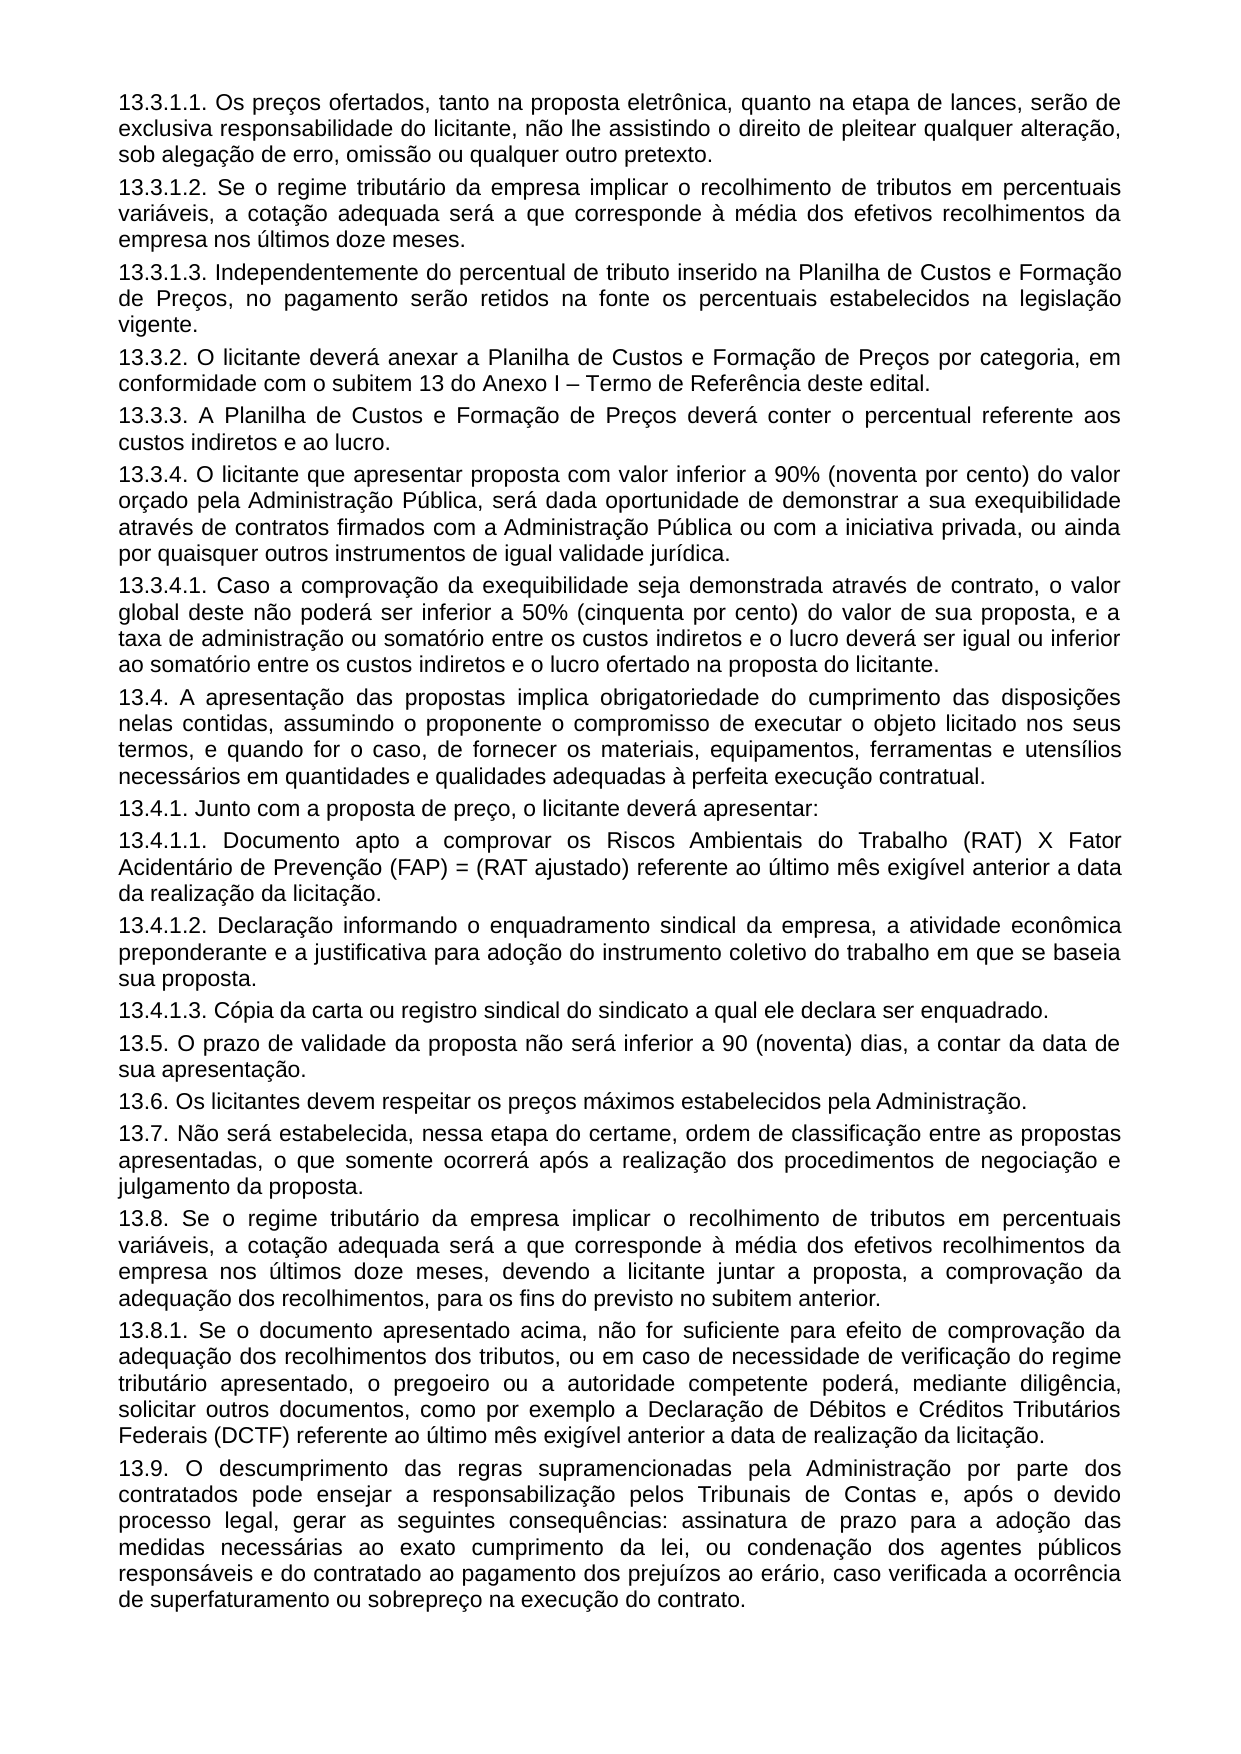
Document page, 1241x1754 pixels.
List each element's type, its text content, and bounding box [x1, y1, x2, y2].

text 13.3.2. O licitante deverá anexar a Planilha de Custos e Formação de Preços por categoria, em conformidade com o subitem 13 do Anexo I – Termo de Referência deste edital. [118, 343, 1122, 396]
text 13.3.1.2. Se o regime tributário da empresa implicar o recolhimento de tributos em percentuais variáveis, a cotação adequada será a que corresponde à média dos efetivos recolhimentos da empresa nos últimos doze meses. [118, 173, 1122, 253]
text 13.4.1.3. Cópia da carta ou registro sindical do sindicato a qual ele declara ser enquadrado. [118, 997, 1122, 1023]
text 13.3.1.3. Independentemente do percentual de tributo inserido na Planilha de Custos e Formação de Preços, no pagamento serão retidos na fonte os percentuais estabelecidos na legislação vigente. [118, 258, 1122, 338]
text 13.7. Não será estabelecida, nessa etapa do certame, ordem de classificação entre as propostas apresentadas, o que somente ocorrerá após a realização dos procedimentos de negociação e julgamento da proposta. [118, 1120, 1122, 1199]
text 13.4. A apresentação das propostas implica obrigatoriedade do cumprimento das disposições nelas contidas, assumindo o proponente o compromisso de executar o objeto licitado nos seus termos, e quando for o caso, de fornecer os materiais, equipamentos, ferramentas e utensílios necessários em quantidades e qualidades adequadas à perfeita execução contratual. [118, 683, 1122, 789]
text 13.3.3. A Planilha de Custos e Formação de Preços deverá conter o percentual referente aos custos indiretos e ao lucro. [118, 402, 1122, 455]
text 13.4.1.1. Documento apto a comprovar os Riscos Ambientais do Trabalho (RAT) X Fator Acidentário de Prevenção (FAP) = (RAT ajustado) referente ao último mês exigível anterior a data da realização da licitação. [118, 827, 1122, 906]
text 13.3.4.1. Caso a comprovação da exequibilidade seja demonstrada através de contrato, o valor global deste não poderá ser inferior a 50% (cinquenta por cento) do valor de sua proposta, e a taxa de administração ou somatório entre os custos indiretos e o lucro deverá ser igual ou inferior ao somatório entre os custos indiretos e o lucro ofertado na proposta do licitante. [118, 572, 1122, 678]
text 13.3.4. O licitante que apresentar proposta com valor inferior a 90% (noventa por cento) do valor orçado pela Administração Pública, será dada oportunidade de demonstrar a sua exequibilidade através de contratos firmados com a Administração Pública ou com a iniciativa privada, ou ainda por quaisquer outros instrumentos de igual validade jurídica. [118, 461, 1122, 566]
text 13.8. Se o regime tributário da empresa implicar o recolhimento de tributos em percentuais variáveis, a cotação adequada será a que corresponde à média dos efetivos recolhimentos da empresa nos últimos doze meses, devendo a licitante juntar a proposta, a comprovação da adequação dos recolhimentos, para os fins do previsto no subitem anterior. [118, 1205, 1122, 1311]
text 13.5. O prazo de validade da proposta não será inferior a 90 (noventa) dias, a contar da data de sua apresentação. [118, 1029, 1122, 1082]
text 13.6. Os licitantes devem respeitar os preços máximos estabelecidos pela Administração. [118, 1088, 1122, 1114]
text 13.9. O descumprimento das regras supramencionadas pela Administração por parte dos contratados pode ensejar a responsabilização pelos Tribunais de Contas e, após o devido processo legal, gerar as seguintes consequências: assinatura de prazo para a adoção das medidas necessárias ao exato cumprimento da lei, ou condenação dos agentes públicos responsáveis e do contratado ao pagamento dos prejuízos ao erário, caso verificada a ocorrência de superfaturamento ou sobrepreço na execução do contrato. [118, 1454, 1122, 1613]
text 13.3.1.1. Os preços ofertados, tanto na proposta eletrônica, quanto na etapa de lances, serão de exclusiva responsabilidade do licitante, não lhe assistindo o direito de pleitear qualquer alteração, sob alegação de erro, omissão ou qualquer outro pretexto. [118, 88, 1122, 168]
text 13.4.1. Junto com a proposta de preço, o licitante deverá apresentar: [118, 795, 1122, 821]
text 13.8.1. Se o documento apresentado acima, não for suficiente para efeito de comprovação da adequação dos recolhimentos dos tributos, ou em caso de necessidade de verificação do regime tributário apresentado, o pregoeiro ou a autoridade competente poderá, mediante diligência, solicitar outros documentos, como por exemplo a Declaração de Débitos e Créditos Tributários Federais (DCTF) referente ao último mês exigível anterior a data de realização da licitação. [118, 1317, 1122, 1448]
text 13.4.1.2. Declaração informando o enquadramento sindical da empresa, a atividade econômica preponderante e a justificativa para adoção do instrumento coletivo do trabalho em que se baseia sua proposta. [118, 912, 1122, 991]
